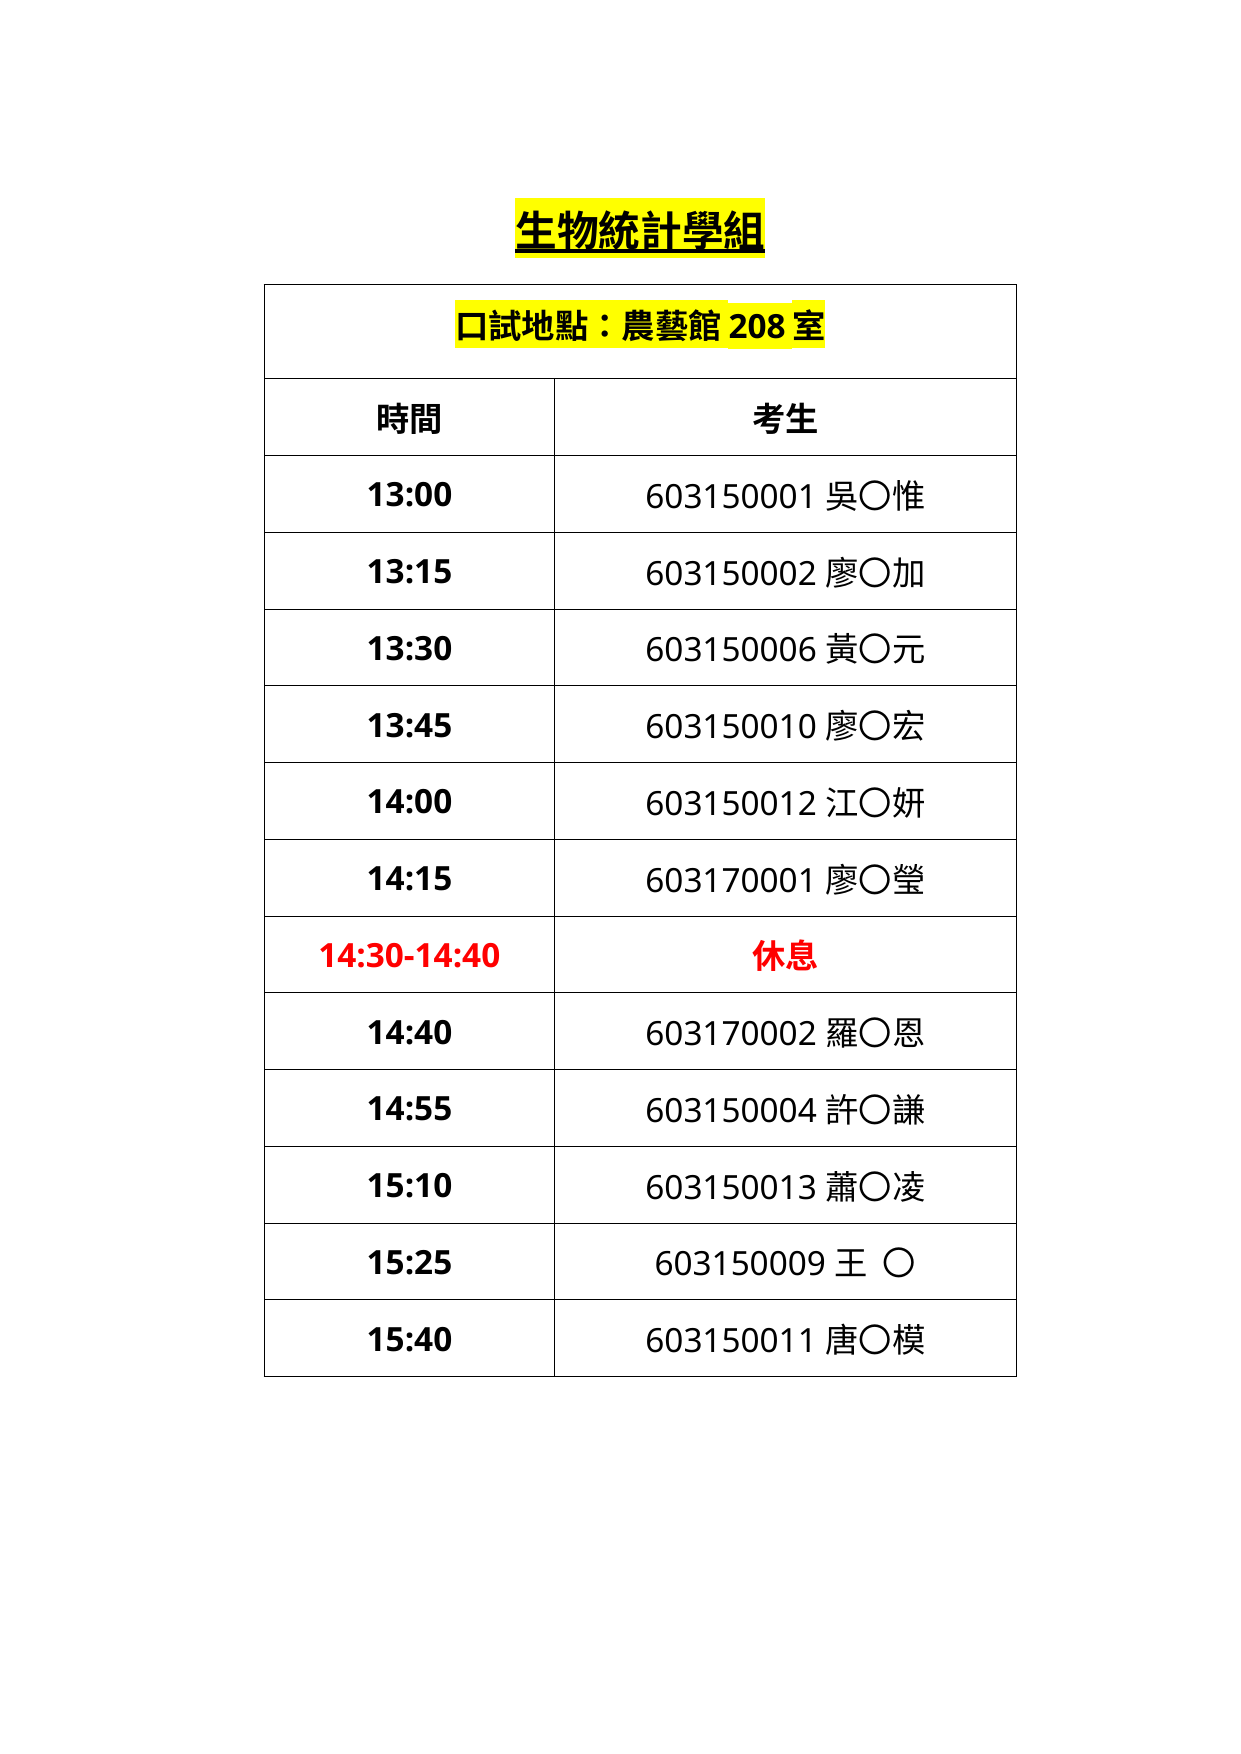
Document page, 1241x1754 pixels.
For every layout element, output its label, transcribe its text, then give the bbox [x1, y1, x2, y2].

table_cell 15:10 [265, 1147, 554, 1223]
table_cell 603150010 廖〇宏 [555, 686, 1016, 762]
table_cell 休息 [555, 917, 1016, 992]
table_cell 13:00 [265, 456, 554, 532]
table_cell 14:00 [265, 763, 554, 839]
table_cell 14:15 [265, 840, 554, 916]
table_cell 14:30-14:40 [265, 917, 554, 992]
table_cell 13:30 [265, 610, 554, 685]
table_cell 603150002 廖〇加 [555, 533, 1016, 608]
table_cell 13:15 [265, 533, 554, 608]
table_cell 15:25 [265, 1224, 554, 1299]
table_cell 603150001 吳〇惟 [555, 456, 1016, 532]
table_cell 13:45 [265, 686, 554, 762]
table_cell 時間 [265, 379, 554, 455]
table_header 口試地點：農藝館208室 [265, 285, 1016, 378]
table_cell 14:40 [265, 993, 554, 1069]
table_cell 603170001 廖〇瑩 [555, 840, 1016, 916]
table_cell 603150004 許〇謙 [555, 1070, 1016, 1146]
table_cell 603150012 江〇妍 [555, 763, 1016, 839]
table_cell 603150011 唐〇模 [555, 1300, 1016, 1376]
text 生物統計學組 [187, 191, 1093, 266]
table_cell 603170002 羅〇恩 [555, 993, 1016, 1069]
table_cell 14:55 [265, 1070, 554, 1146]
table_cell 603150006 黃〇元 [555, 610, 1016, 685]
table_cell 603150013 蕭〇凌 [555, 1147, 1016, 1223]
table_cell 考生 [555, 379, 1016, 455]
table_cell 603150009 王 〇 [555, 1224, 1016, 1299]
table_cell 15:40 [265, 1300, 554, 1376]
